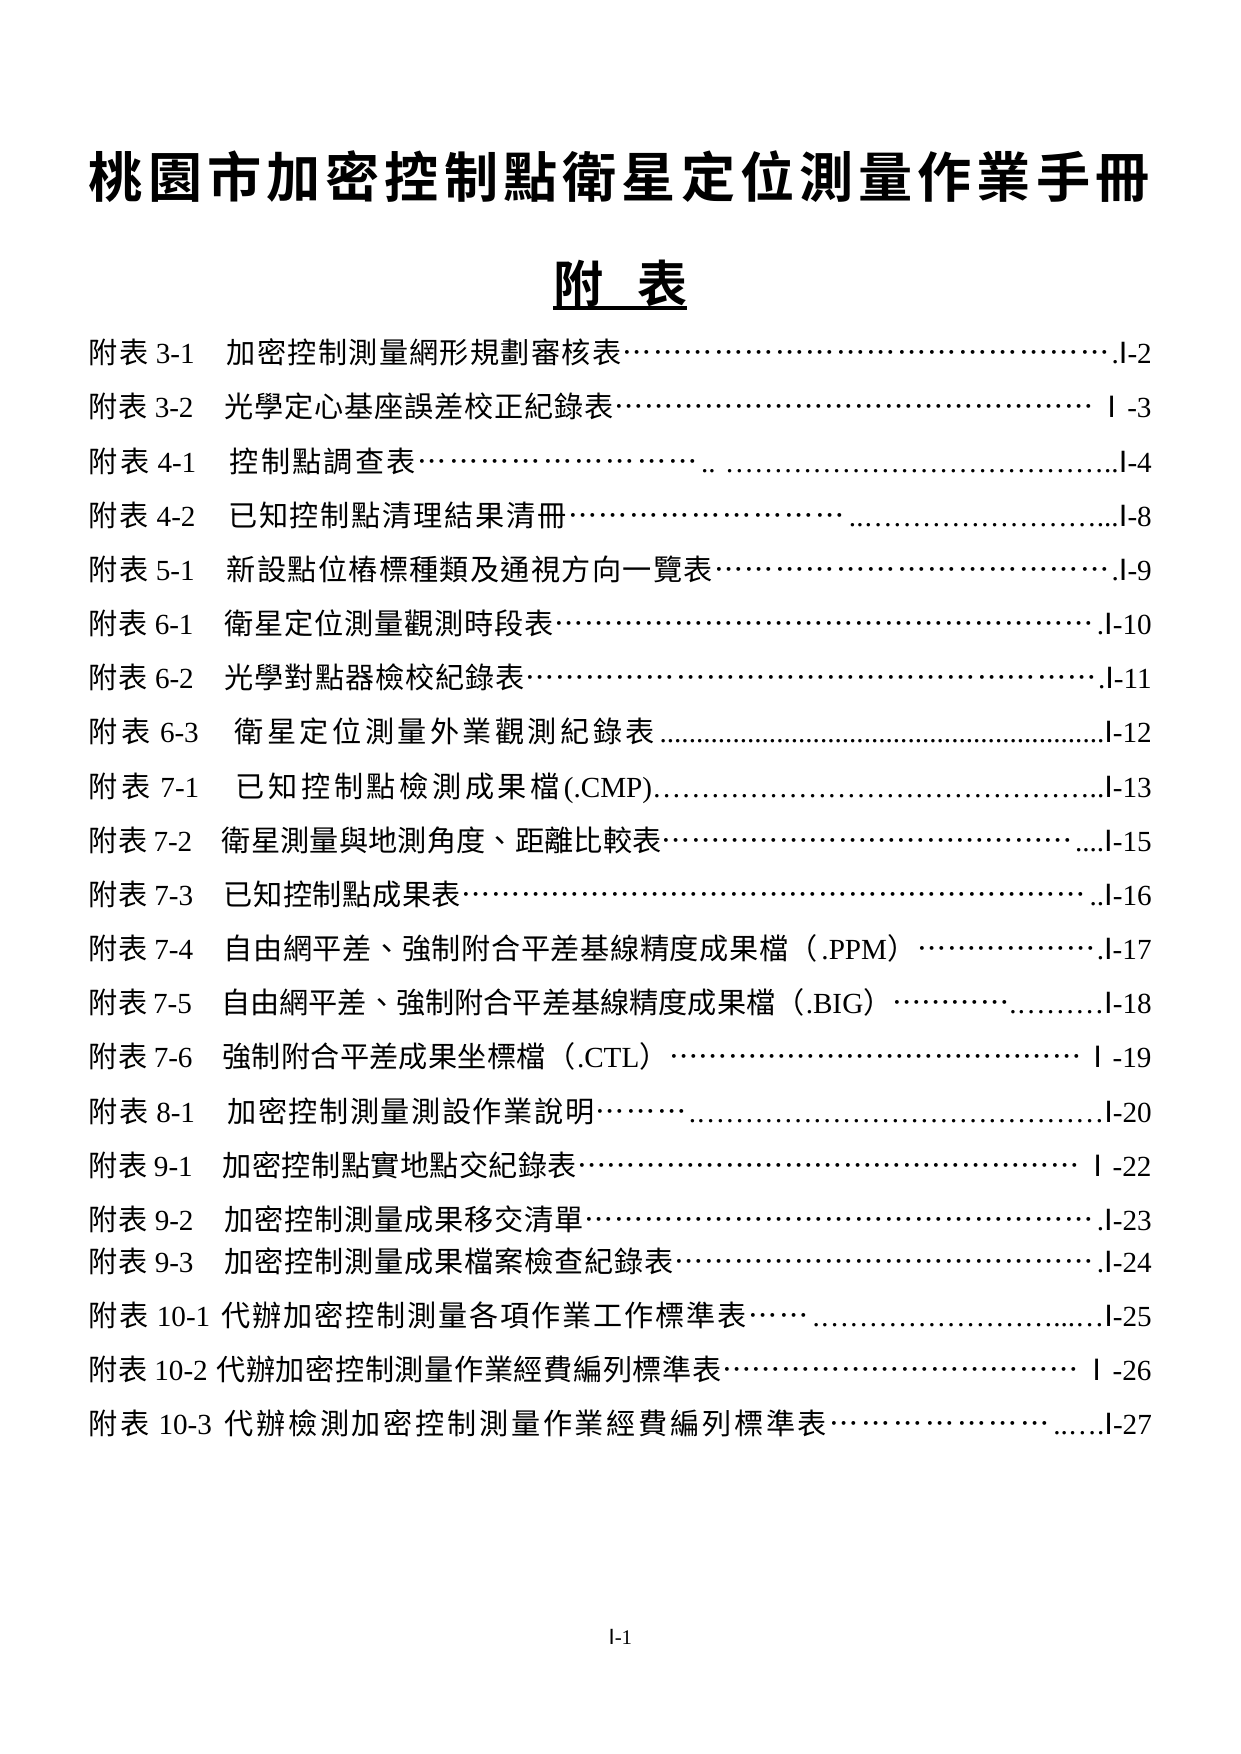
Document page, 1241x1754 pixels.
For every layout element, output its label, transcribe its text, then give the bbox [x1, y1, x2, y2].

text 附表10-3 代辦檢測加密控制測量作業經費編列標準表…………………..….Ⅰ-27 [89, 1401, 1152, 1443]
text 桃園市加密控制點衛星定位測量作業手冊 [89, 118, 1152, 230]
text 附表6-3 衛星定位測量外業觀測紀錄表.............................................................Ⅰ-12 [89, 709, 1152, 751]
text 附表7-3 已知控制點成果表………………………………………………………..Ⅰ-16 [89, 872, 1152, 914]
text 附表8-1 加密控制測量測設作業說明……….……………………………………Ⅰ-20 [89, 1089, 1152, 1130]
text 附表10-1 代辦加密控制測量各項作業工作標準表…….……………………...…Ⅰ-25 [89, 1293, 1152, 1334]
text 附表6-2 光學對點器檢校紀錄表………………………………………………….Ⅰ-11 [89, 655, 1152, 697]
text 附表7-1 已知控制點檢測成果檔(.CMP)………………………………………..Ⅰ-13 [89, 764, 1152, 805]
text 附表7-6 強制附合平差成果坐標檔（.CTL）……………………………………Ⅰ-19 [89, 1034, 1152, 1076]
text 附表6-1 衛星定位測量觀測時段表……………………………………………….Ⅰ-10 [89, 601, 1152, 643]
text 附表10-2 代辦加密控制測量作業經費編列標準表………………………………Ⅰ-26 [89, 1347, 1152, 1389]
text 附表9-2 加密控制測量成果移交清單…………………………………………….Ⅰ-23 [89, 1197, 1152, 1239]
text 附表7-2 衛星測量與地測角度、距離比較表……………………………………....Ⅰ-15 [89, 818, 1152, 859]
text 附表7-4 自由網平差、強制附合平差基線精度成果檔（.PPM）……………….Ⅰ-17 [89, 926, 1152, 968]
text 附表3-2 光學定心基座誤差校正紀錄表…………………………………………Ⅰ-3 [89, 384, 1152, 426]
text 附表9-3 加密控制測量成果檔案檢查紀錄表…………………………………….Ⅰ-24 [89, 1239, 1152, 1280]
text 附表5-1 新設點位樁標種類及通視方向一覽表………………………………….Ⅰ-9 [89, 547, 1152, 589]
text 附表7-5 自由網平差、強制附合平差基線精度成果檔（.BIG）………….………Ⅰ-18 [89, 980, 1152, 1022]
text 附表3-1 加密控制測量網形規劃審核表………………………………………….Ⅰ-2 [89, 330, 1152, 372]
text 附表9-1 加密控制點實地點交紀錄表……………………………………………Ⅰ-22 [89, 1143, 1152, 1184]
text 附表4-2 已知控制點清理結果清冊………………………..……………………...Ⅰ-8 [89, 493, 1152, 534]
text 附 表 [89, 243, 1152, 318]
text 附表4-1 控制點調查表……………………….. …………………………………..Ⅰ-4 [89, 439, 1152, 480]
